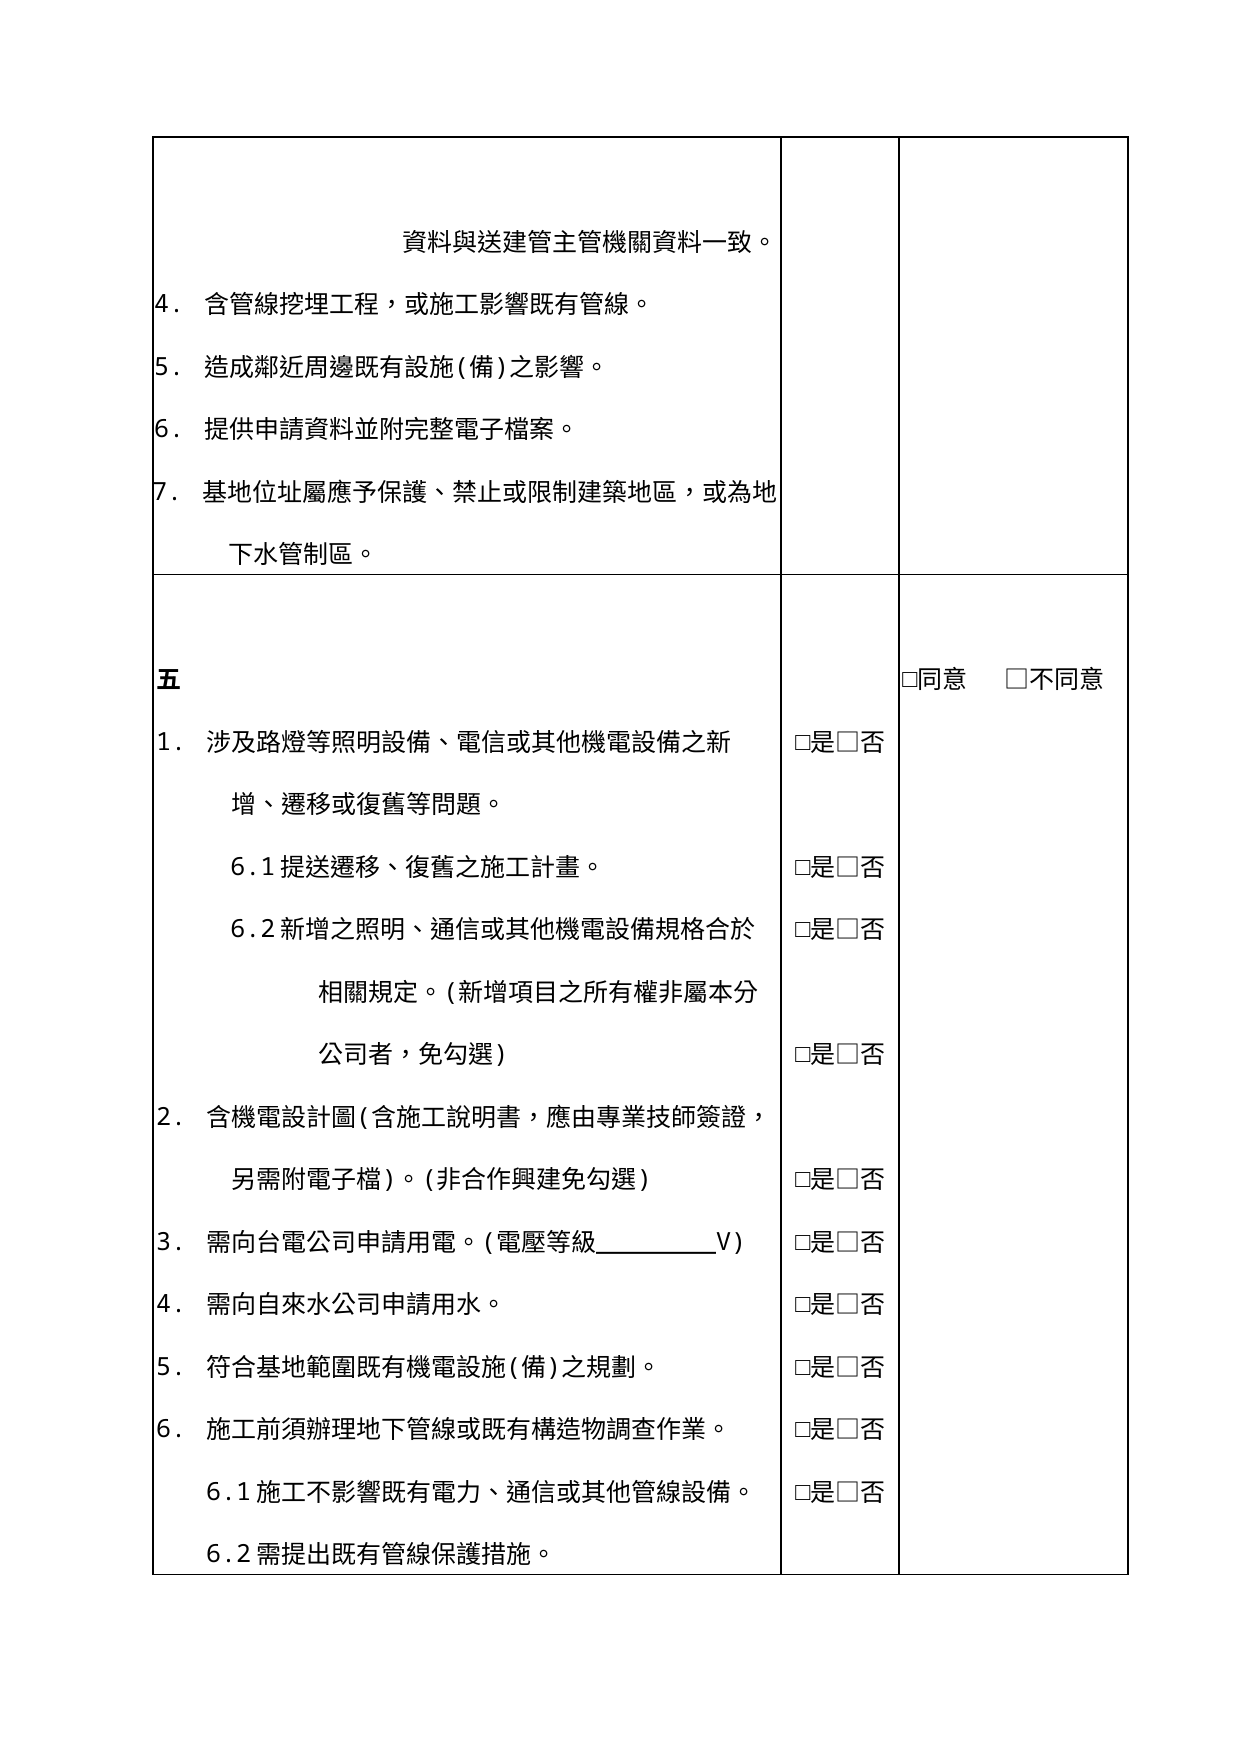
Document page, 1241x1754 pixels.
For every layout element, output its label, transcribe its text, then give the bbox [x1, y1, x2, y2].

table_cell 五 涉及路燈等照明設備、電信或其他機電設備之新增、遷移或復舊等問題。 提送遷移、復舊之施工計畫。 新增之照明、通信或其他機電設備規格合於相關規定。(新增項目之所有權非屬本分公司者，免勾選) 含機電設計圖(含施工說明書，應由專業技師簽證，另需附電子檔)。(非合作興建免勾選) 需向台電公司申請用電。(電壓等級________V) 需向自來水公司申請用水。 符合基地範圍既有機電設施(備)之規劃。 施工前須辦理地下管線或既有構造物調查作業。 施工不影響既有電力、通信或其他管線設備。 需提出既有管線保護措施。 [154, 575, 780, 1574]
table_cell [900, 138, 1127, 574]
table_cell □是□否 □是□否 □是□否 □是□否 □是□否 □是□否 □是□否 □是□否 □是□否 □是□否 [782, 575, 898, 1574]
table_cell [782, 138, 898, 574]
table_cell 四 提供現場負責人姓名、職稱及連絡電話予本分公司。 需繳交維護費用( 元)及保證金( 元)。 申請書面資料審查： 工程位置圖與施工平面圖明確。 設計圖說與施工計畫(含施工說明書，應由專業技師簽證，結構計算書視需求提出，另需附電子檔)。(非合作興建免勾選) 工程預算書(環境保護費、安全衛生費、施工品質管理費、廠商利潤管理費與工程保險費等，是否超出本局編列上限，須有專業技師簽證，並附電子檔。(非合作興建免勾選) 需提送土石方管制計畫，該計畫是否符合要求。 涉及建築管理 需建造執照申請。 符合使用分區規定 送建管單位辦理建造執照申請所送基地平面位置圖套繪於租賃契約租地圖面中，並包含地籍圖套繪。 面積計算使用之容積率、建蔽率符合「臺中港特定區計畫港埠專用區內各類分區或用地差別容積管制表」規定。 計算法定空地及綠地之留設面積，所涉及之地號範圍及面積正確，並符合租賃契約與周邊環境協調性。 本次申請所附建造執照申請相關資料與送建管主管機關資料一致。 含管線挖埋工程，或施工影響既有管線。 造成鄰近周邊既有設施(備)之影響。 提供申請資料並附完整電子檔案。 基地位址屬應予保護、禁止或限制建築地區，或為地下水管制區。 [154, 138, 780, 574]
table_cell □同意 □不同意 [900, 575, 1127, 1574]
